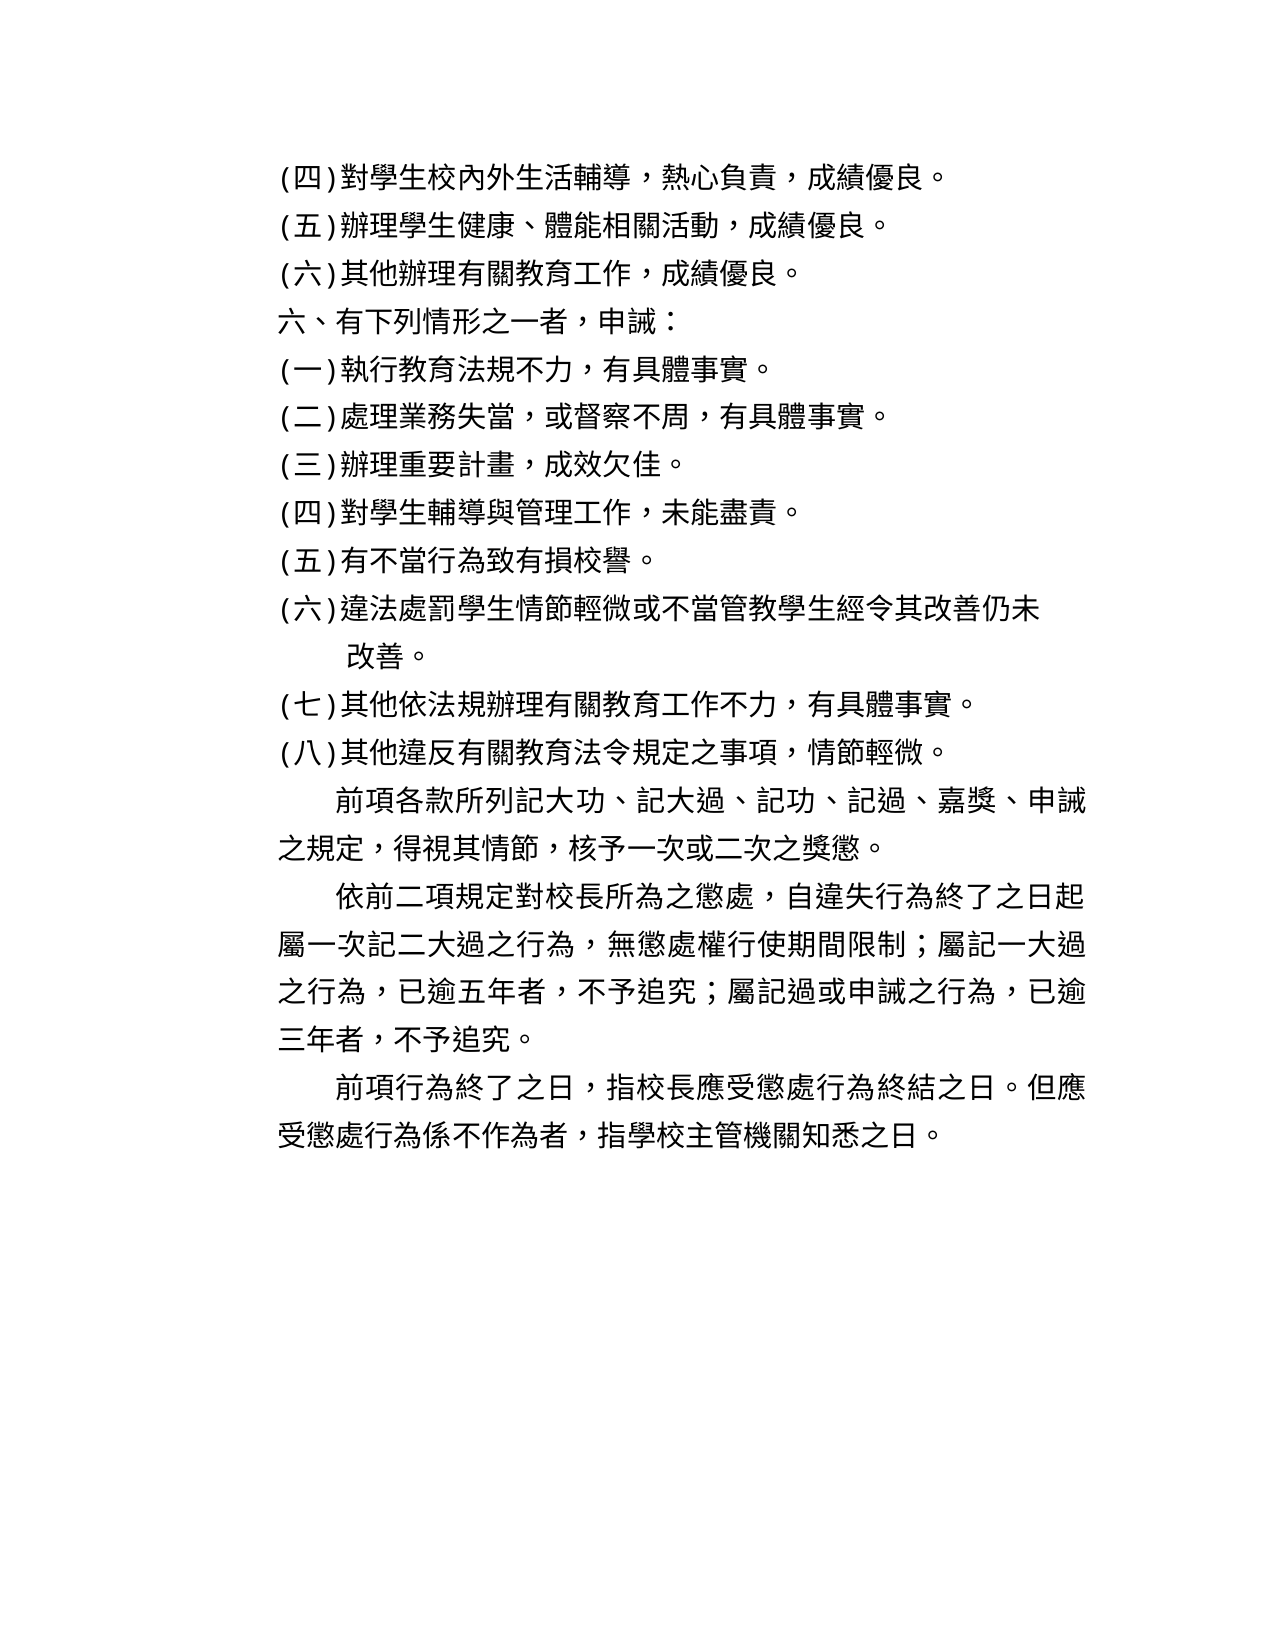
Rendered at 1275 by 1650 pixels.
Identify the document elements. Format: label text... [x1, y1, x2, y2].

list 辦理重要計畫，成效欠佳。 [276, 437, 1087, 485]
list 有下列情形之一者，申誡： [277, 294, 1087, 342]
text 依前二項規定對校長所為之懲處，自違失行為終了之日起，屬一次記二大過之行為，無懲處權行使期間限制；屬記一大過之行為，已逾五年者，不予追究；屬記過或申誡之行為，已逾三年者，不予追究。 [277, 869, 1087, 1060]
text 改善。 [276, 629, 1087, 677]
list 其他辦理有關教育工作，成績優良。 [276, 246, 1087, 294]
text 前項行為終了之日，指校長應受懲處行為終結之日。但應受懲處行為係不作為者，指學校主管機關知悉之日。 [277, 1060, 1087, 1156]
list 執行教育法規不力，有具體事實。 [276, 342, 1087, 389]
text 前項各款所列記大功、記大過、記功、記過、嘉獎、申誡之規定，得視其情節，核予一次或二次之獎懲。 [277, 773, 1087, 869]
list 對學生校內外生活輔導，熱心負責，成績優良。 [276, 150, 1087, 198]
list 有不當行為致有損校譽。 [276, 533, 1087, 581]
list 其他依法規辦理有關教育工作不力，有具體事實。 [276, 677, 1087, 725]
list 違法處罰學生情節輕微或不當管教學生經令其改善仍未 [276, 581, 1087, 629]
list 其他違反有關教育法令規定之事項，情節輕微。 [276, 725, 1087, 773]
list 辦理學生健康、體能相關活動，成績優良。 [276, 198, 1087, 246]
list 處理業務失當，或督察不周，有具體事實。 [276, 389, 1087, 437]
list 對學生輔導與管理工作，未能盡責。 [276, 485, 1087, 533]
